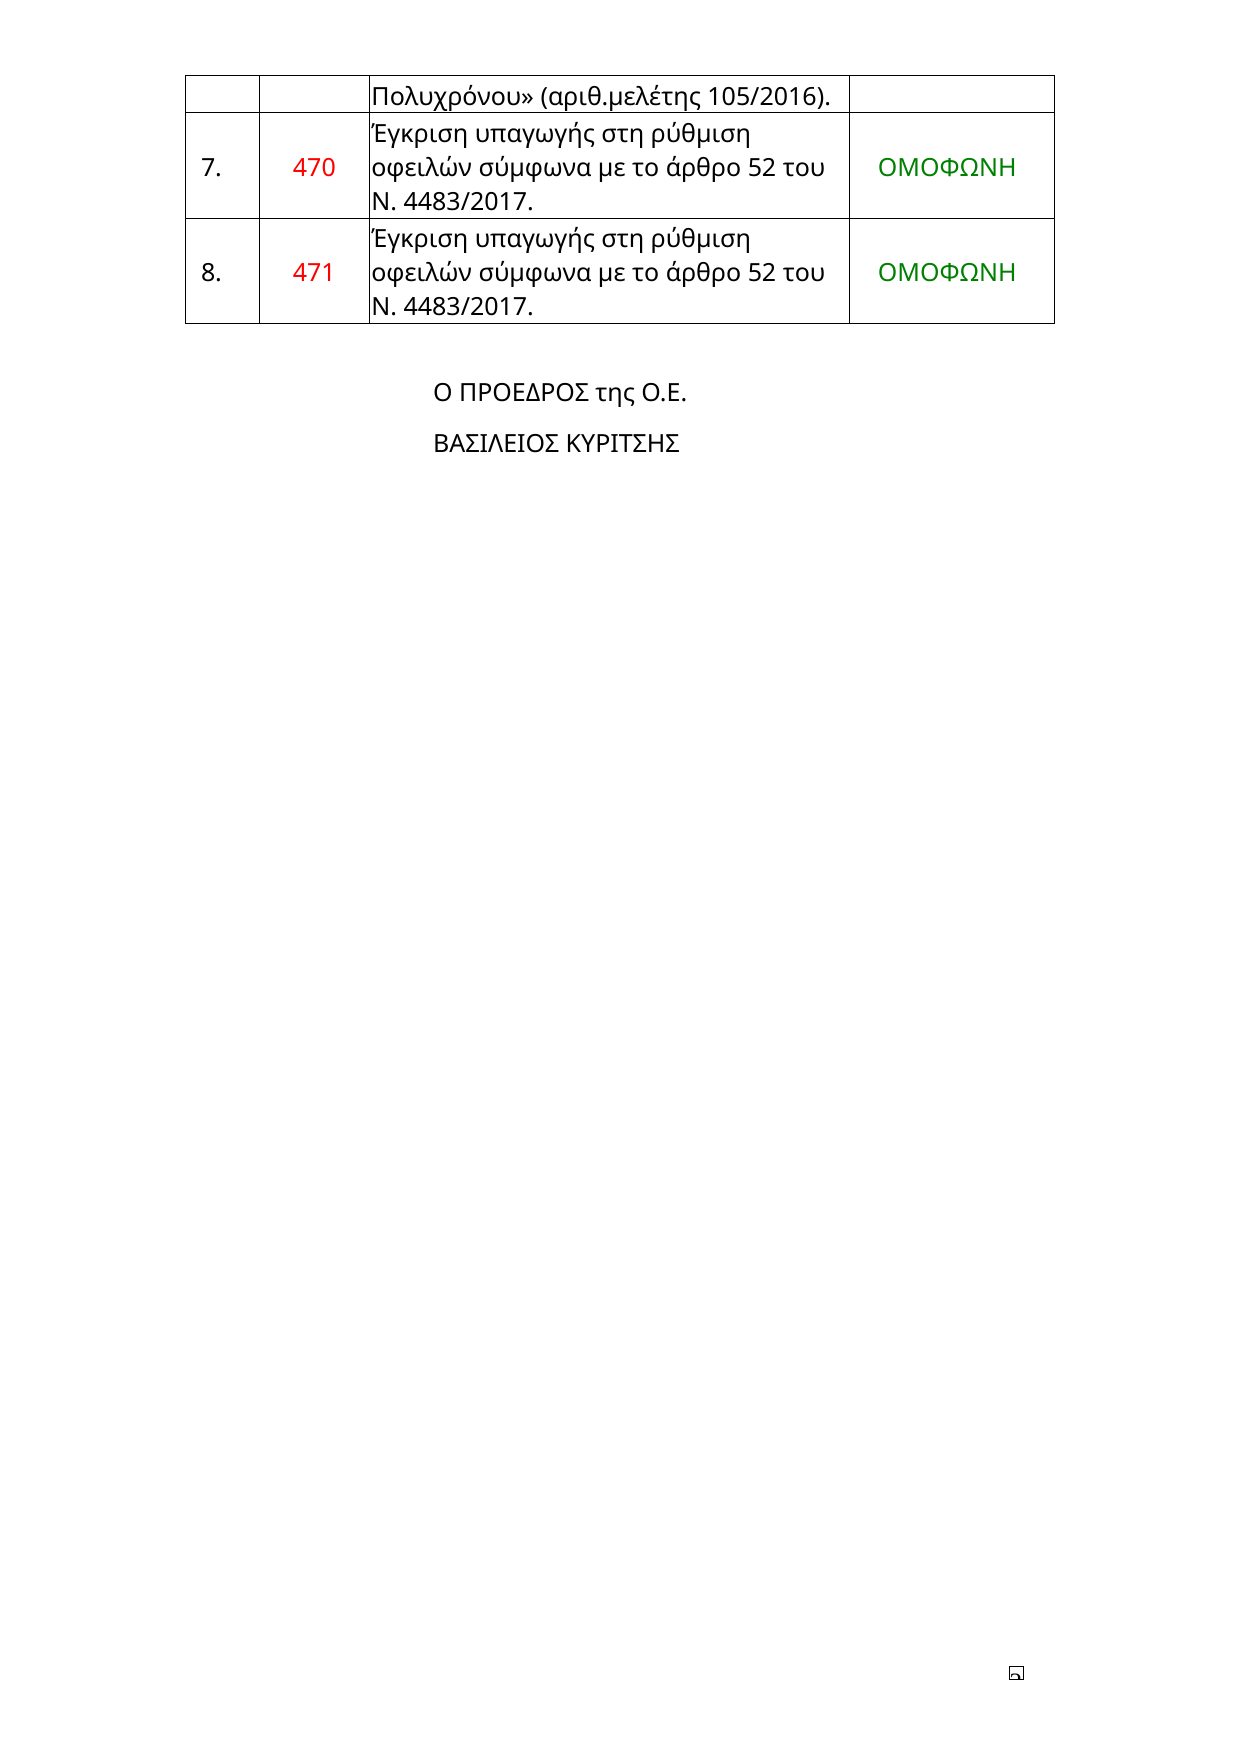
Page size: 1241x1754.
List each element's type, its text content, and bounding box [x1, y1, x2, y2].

table_cell 8. [186, 219, 259, 323]
text Ο ΠΡΟΕΔΡΟΣ της Ο.Ε. [148, 375, 1092, 409]
table_cell [850, 76, 1054, 112]
table_cell 7. [186, 113, 259, 217]
table_cell [186, 76, 259, 112]
table_cell 471 [260, 219, 369, 323]
text ΒΑΣΙΛΕΙΟΣ ΚΥΡΙΤΣΗΣ [148, 426, 1092, 460]
table_cell ΟΜΟΦΩΝΗ [850, 219, 1054, 323]
table_cell Έγκριση υπαγωγής στη ρύθμιση οφειλών σύμφωνα με το άρθρο 52 του Ν. 4483/2017. [370, 113, 849, 217]
table_cell Πολυχρόνου» (αριθ.μελέτης 105/2016). [370, 76, 849, 112]
table_cell Έγκριση υπαγωγής στη ρύθμιση οφειλών σύμφωνα με το άρθρο 52 του Ν. 4483/2017. [370, 219, 849, 323]
table_cell [260, 76, 369, 112]
table_cell 470 [260, 113, 369, 217]
table_cell ΟΜΟΦΩΝΗ [850, 113, 1054, 217]
